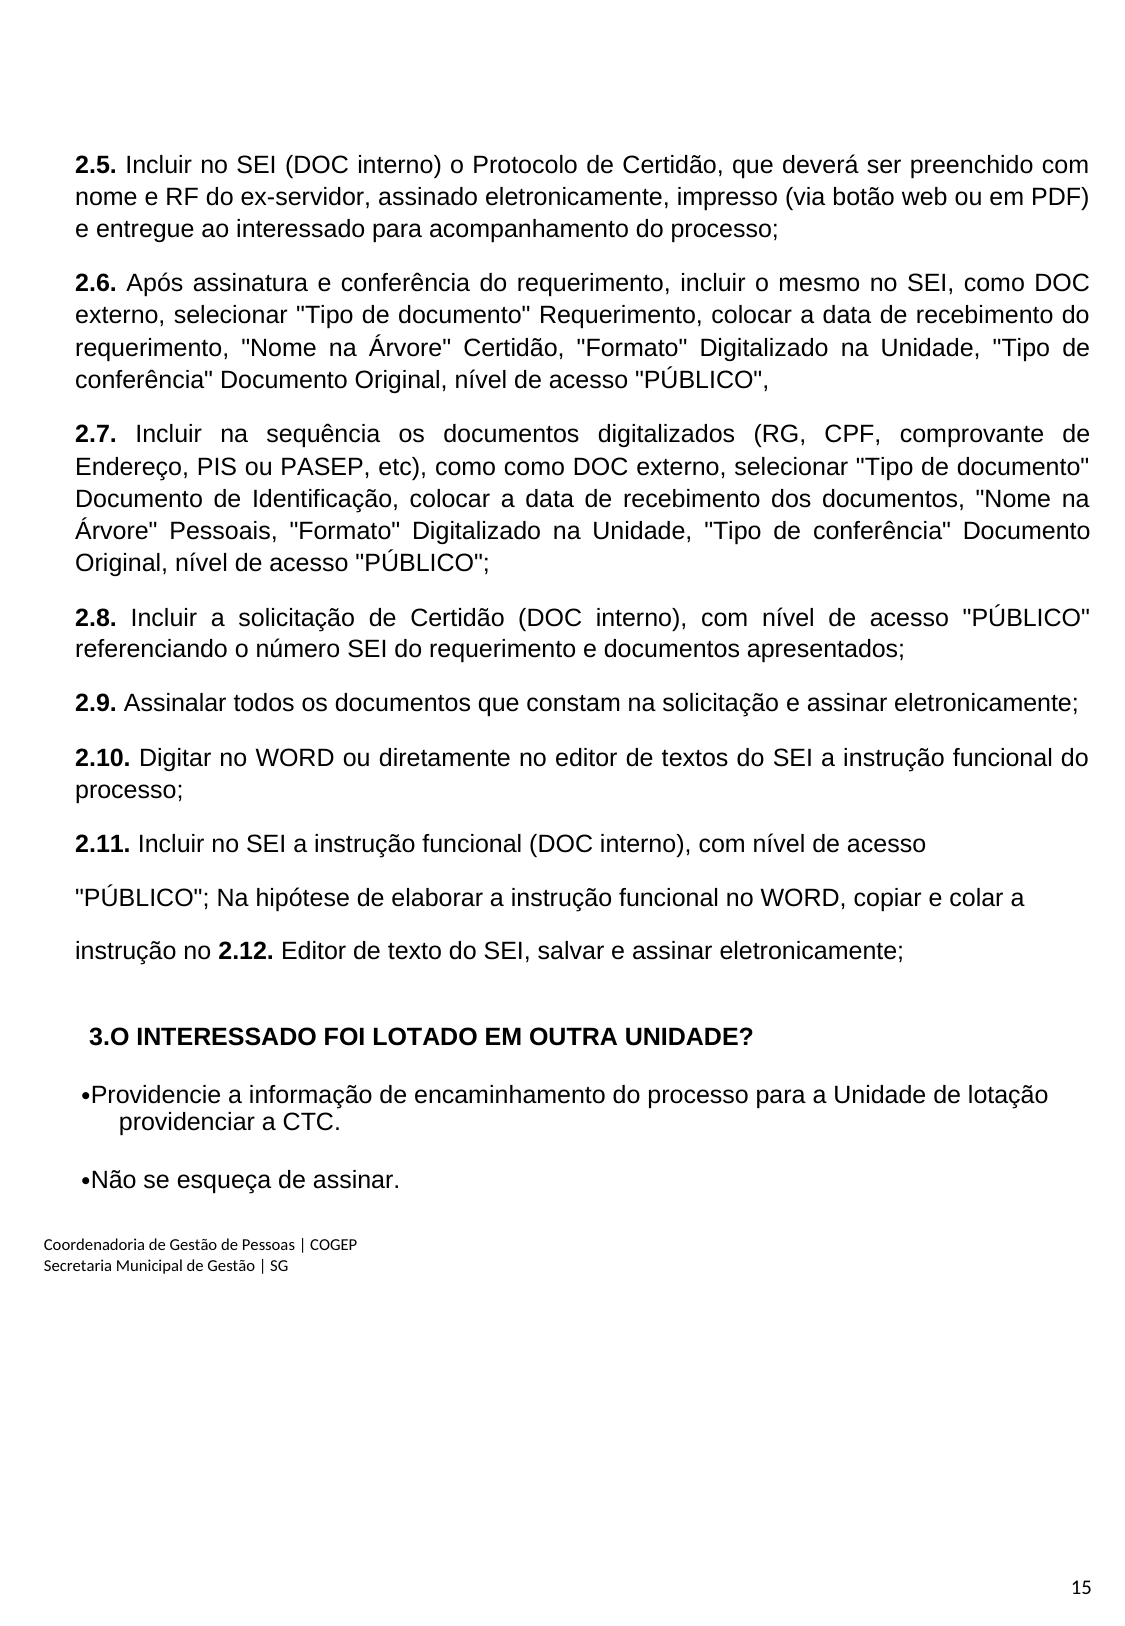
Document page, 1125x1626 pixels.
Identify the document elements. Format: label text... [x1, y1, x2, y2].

list Não se esqueça de assinar. [82, 1165, 1092, 1193]
text Coordenadoria de Gestão de Pessoas | COGEP [44, 1234, 1092, 1255]
text 2.11. Incluir no SEI a instrução funcional (DOC interno), com nível de acesso "PÚBLICO"; Na hipótese de elaborar a instrução funcional no WORD, copiar e colar a instrução no 2.12. Editor de texto do SEI, salvar e assinar eletronicamente; [75, 829, 1067, 964]
text 2.10. Digitar no WORD ou diretamente no editor de textos do SEI a instrução funcional do processo; [75, 743, 1092, 804]
text 2.7. Incluir na sequência os documentos digitalizados (RG, CPF, comprovante de Endereço, PIS ou PASEP, etc), como como DOC externo, selecionar "Tipo de documento" Documento de Identificação, colocar a data de recebimento dos documentos, "Nome na Árvore" Pessoais, "Formato" Digitalizado na Unidade, "Tipo de conferência" Documento Original, nível de acesso "PÚBLICO"; [75, 419, 1092, 577]
text 2.8. Incluir a solicitação de Certidão (DOC interno), com nível de acesso "PÚBLICO" referenciando o número SEI do requerimento e documentos apresentados; [75, 603, 1092, 663]
text 2.6. Após assinatura e conferência do requerimento, incluir o mesmo no SEI, como DOC externo, selecionar "Tipo de documento" Requerimento, colocar a data de recebimento do requerimento, "Nome na Árvore" Certidão, "Formato" Digitalizado na Unidade, "Tipo de conferência" Documento Original, nível de acesso "PÚBLICO", [75, 268, 1092, 393]
list O INTERESSADO FOI LOTADO EM OUTRA UNIDADE? [89, 1022, 1092, 1051]
text Secretaria Municipal de Gestão | SG [44, 1255, 1092, 1275]
text 2.5. Incluir no SEI (DOC interno) o Protocolo de Certidão, que deverá ser preenchido com nome e RF do ex-servidor, assinado eletronicamente, impresso (via botão web ou em PDF) e entregue ao interessado para acompanhamento do processo; [75, 150, 1092, 242]
text 2.9. Assinalar todos os documentos que constam na solicitação e assinar eletronicamente; [75, 688, 1092, 717]
list Providencie a informação de encaminhamento do processo para a Unidade de lotação providenciar a CTC. [82, 1082, 1092, 1136]
